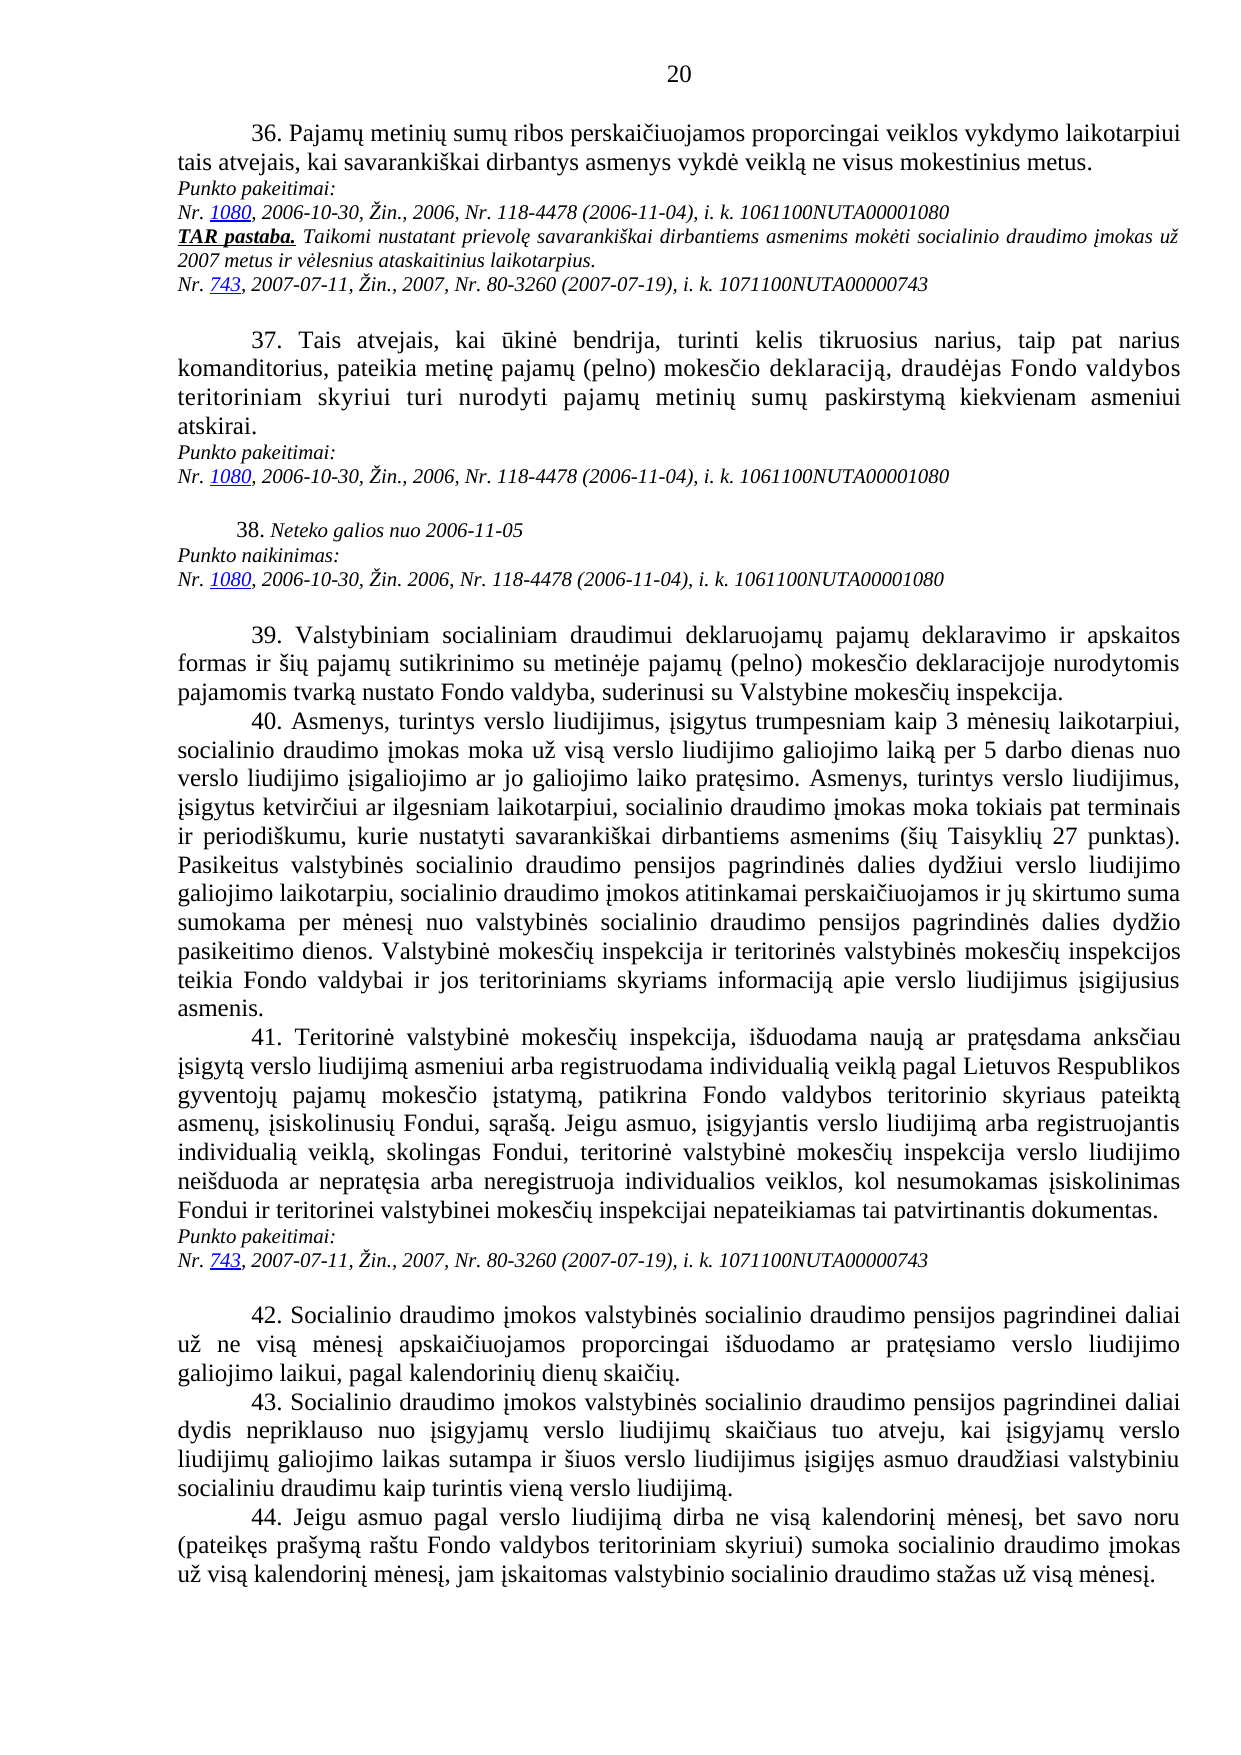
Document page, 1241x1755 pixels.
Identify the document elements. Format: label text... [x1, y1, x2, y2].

text Punkto pakeitimai: [177, 1223, 1181, 1248]
text Nr. 1080, 2006-10-30, Žin., 2006, Nr. 118-4478 (2006-11-04), i. k. 1061100NUTA00001080 [177, 464, 1181, 488]
text Nr. 1080, 2006-10-30, Žin. 2006, Nr. 118-4478 (2006-11-04), i. k. 1061100NUTA00001080 [177, 567, 1181, 591]
text 36. Pajamų metinių sumų ribos perskaičiuojamos proporcingai veiklos vykdymo laikotarpiui tais atvejais, kai savarankiškai dirbantys asmenys vykdė veiklą ne visus mokestinius metus. [177, 118, 1181, 176]
text 39. Valstybiniam socialiniam draudimui deklaruojamų pajamų deklaravimo ir apskaitos formas ir šių pajamų sutikrinimo su metinėje pajamų (pelno) mokesčio deklaracijoje nurodytomis pajamomis tvarką nustato Fondo valdyba, suderinusi su Valstybine mokesčių inspekcija. [177, 620, 1181, 706]
text 42. Socialinio draudimo įmokos valstybinės socialinio draudimo pensijos pagrindinei daliai už ne visą mėnesį apskaičiuojamos proporcingai išduodamo ar pratęsiamo verslo liudijimo galiojimo laikui, pagal kalendorinių dienų skaičių. [177, 1300, 1181, 1387]
text 41. Teritorinė valstybinė mokesčių inspekcija, išduodama naują ar pratęsdama anksčiau įsigytą verslo liudijimą asmeniui arba registruodama individualią veiklą pagal Lietuvos Respublikos gyventojų pajamų mokesčio įstatymą, patikrina Fondo valdybos teritorinio skyriaus pateiktą asmenų, įsiskolinusių Fondui, sąrašą. Jeigu asmuo, įsigyjantis verslo liudijimą arba registruojantis individualią veiklą, skolingas Fondui, teritorinė valstybinė mokesčių inspekcija verslo liudijimo neišduoda ar nepratęsia arba neregistruoja individualios veiklos, kol nesumokamas įsiskolinimas Fondui ir teritorinei valstybinei mokesčių inspekcijai nepateikiamas tai patvirtinantis dokumentas. [177, 1022, 1181, 1223]
text 40. Asmenys, turintys verslo liudijimus, įsigytus trumpesniam kaip 3 mėnesių laikotarpiui, socialinio draudimo įmokas moka už visą verslo liudijimo galiojimo laiką per 5 darbo dienas nuo verslo liudijimo įsigaliojimo ar jo galiojimo laiko pratęsimo. Asmenys, turintys verslo liudijimus, įsigytus ketvirčiui ar ilgesniam laikotarpiui, socialinio draudimo įmokas moka tokiais pat terminais ir periodiškumu, kurie nustatyti savarankiškai dirbantiems asmenims (šių Taisyklių 27 punktas). Pasikeitus valstybinės socialinio draudimo pensijos pagrindinės dalies dydžiui verslo liudijimo galiojimo laikotarpiu, socialinio draudimo įmokos atitinkamai perskaičiuojamos ir jų skirtumo suma sumokama per mėnesį nuo valstybinės socialinio draudimo pensijos pagrindinės dalies dydžio pasikeitimo dienos. Valstybinė mokesčių inspekcija ir teritorinės valstybinės mokesčių inspekcijos teikia Fondo valdybai ir jos teritoriniams skyriams informaciją apie verslo liudijimus įsigijusius asmenis. [177, 706, 1181, 1022]
text 38. Neteko galios nuo 2006-11-05 [177, 517, 1181, 543]
text 37. Tais atvejais, kai ūkinė bendrija, turinti kelis tikruosius narius, taip pat narius komanditorius, pateikia metinę pajamų (pelno) mokesčio deklaraciją, draudėjas Fondo valdybos teritoriniam skyriui turi nurodyti pajamų metinių sumų paskirstymą kiekvienam asmeniui atskirai. [177, 325, 1181, 440]
text Nr. 743, 2007-07-11, Žin., 2007, Nr. 80-3260 (2007-07-19), i. k. 1071100NUTA00000743 [177, 272, 1181, 296]
text Punkto pakeitimai: [177, 176, 1181, 200]
text 44. Jeigu asmuo pagal verslo liudijimą dirba ne visą kalendorinį mėnesį, bet savo noru (pateikęs prašymą raštu Fondo valdybos teritoriniam skyriui) sumoka socialinio draudimo įmokas už visą kalendorinį mėnesį, jam įskaitomas valstybinio socialinio draudimo stažas už visą mėnesį. [177, 1502, 1181, 1588]
text TAR pastaba. Taikomi nustatant prievolę savarankiškai dirbantiems asmenims mokėti socialinio draudimo įmokas už 2007 metus ir vėlesnius ataskaitinius laikotarpius. [177, 224, 1181, 272]
text 43. Socialinio draudimo įmokos valstybinės socialinio draudimo pensijos pagrindinei daliai dydis nepriklauso nuo įsigyjamų verslo liudijimų skaičiaus tuo atveju, kai įsigyjamų verslo liudijimų galiojimo laikas sutampa ir šiuos verslo liudijimus įsigijęs asmuo draudžiasi valstybiniu socialiniu draudimu kaip turintis vieną verslo liudijimą. [177, 1387, 1181, 1502]
text Punkto naikinimas: [177, 543, 1181, 567]
text Punkto pakeitimai: [177, 440, 1181, 464]
text Nr. 743, 2007-07-11, Žin., 2007, Nr. 80-3260 (2007-07-19), i. k. 1071100NUTA00000743 [177, 1248, 1181, 1272]
text Nr. 1080, 2006-10-30, Žin., 2006, Nr. 118-4478 (2006-11-04), i. k. 1061100NUTA00001080 [177, 200, 1181, 224]
